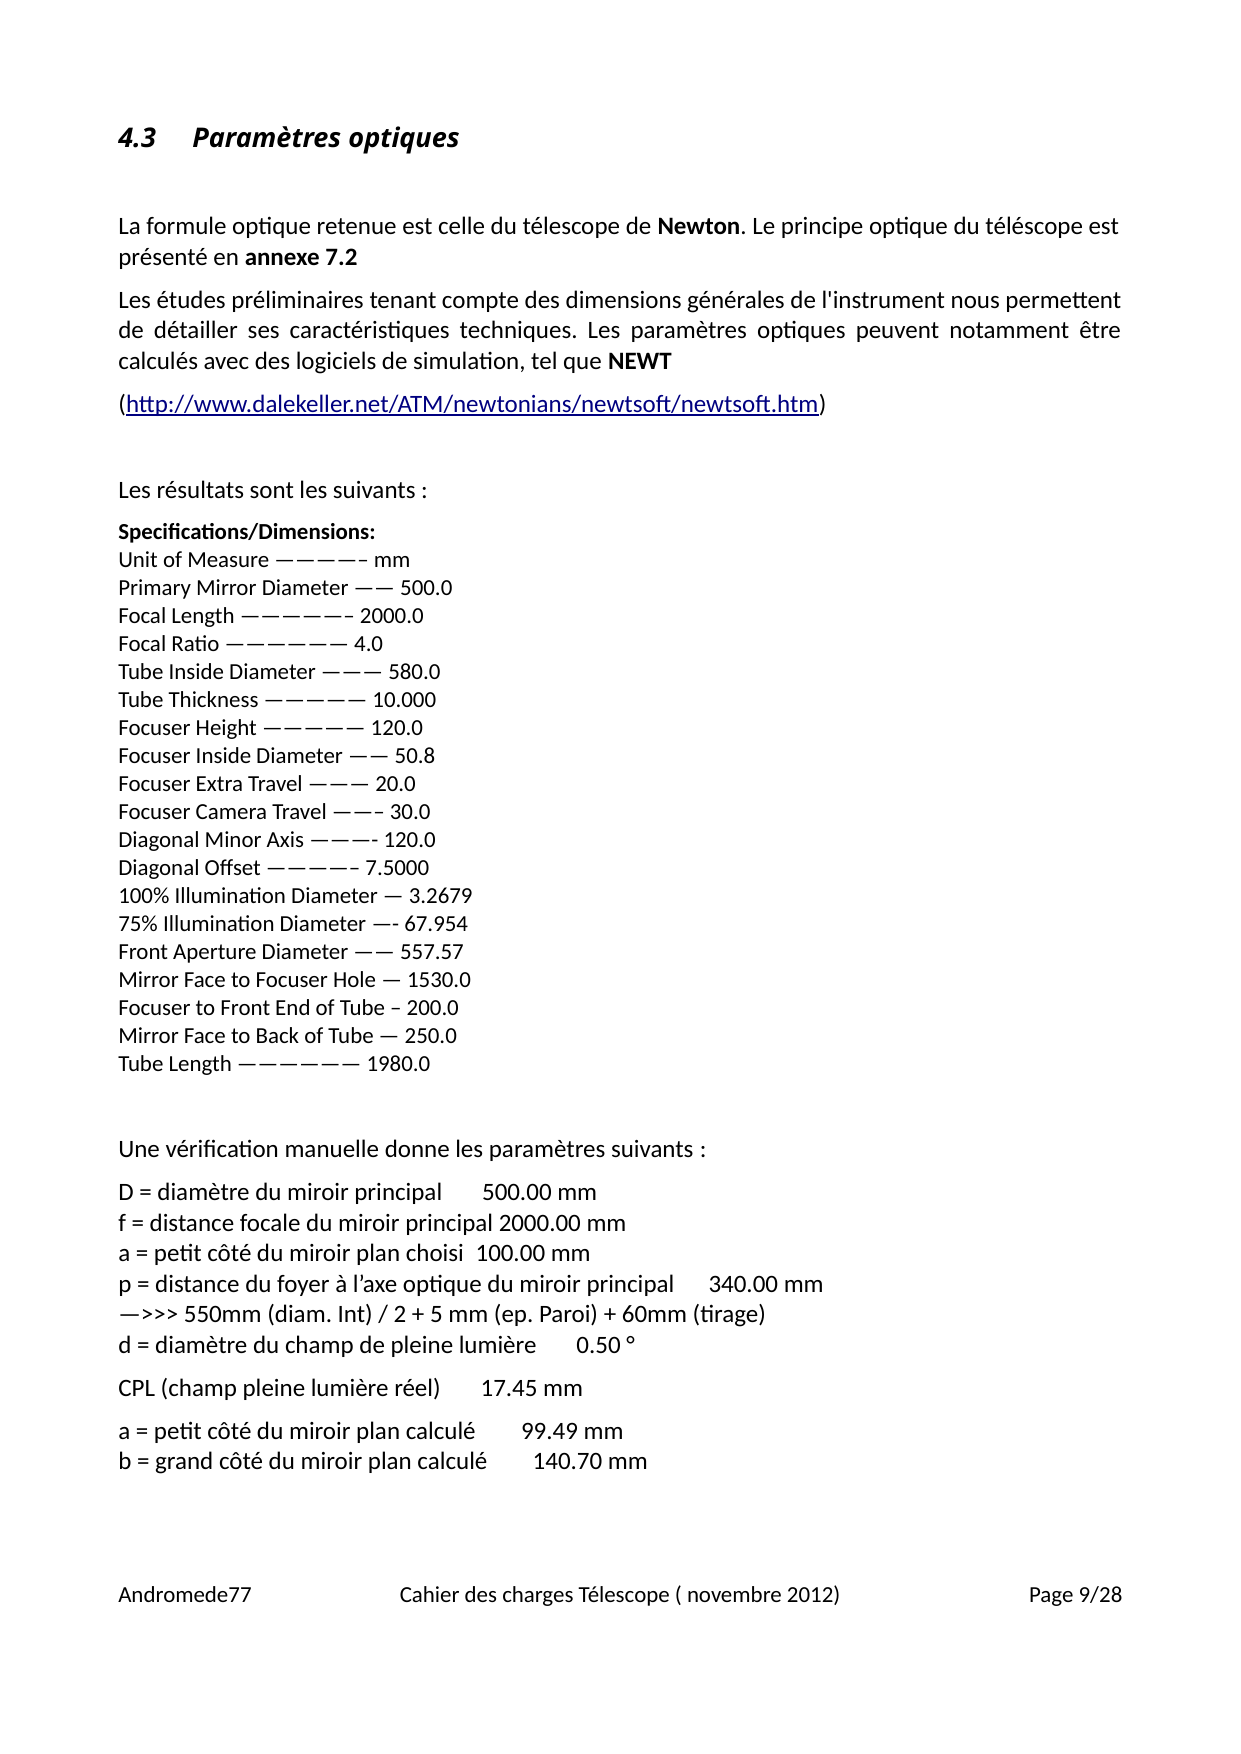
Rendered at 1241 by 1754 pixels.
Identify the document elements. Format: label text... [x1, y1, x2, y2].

text D = diamètre du miroir principal 500.00 mm f = distance focale du miroir principal 2000.00 mm a = petit côté du miroir plan choisi 100.00 mm p = distance du foyer à l’axe optique du miroir principal 340.00 mm —>>> 550mm (diam. Int) / 2 + 5 mm (ep. Paroi) + 60mm (tirage) d = diamètre du champ de pleine lumière 0.50 ° [118, 1176, 1122, 1359]
text (http://www.dalekeller.net/ATM/newtonians/newtsoft/newtsoft.htm) [118, 388, 1122, 419]
text a = petit côté du miroir plan calculé 99.49 mm b = grand côté du miroir plan calculé 140.70 mm [118, 1415, 1122, 1476]
text Les études préliminaires tenant compte des dimensions générales de l'instrument nous permettent de détailler ses caractéristiques techniques. Les paramètres optiques peuvent notamment être calculés avec des logiciels de simulation, tel que NEWT [118, 284, 1122, 376]
text Les résultats sont les suivants : [118, 474, 1122, 505]
text La formule optique retenue est celle du télescope de Newton. Le principe optique du téléscope est présenté en annexe 7.2 [118, 211, 1122, 272]
subtitle Paramètres optiques [118, 118, 1122, 155]
text Une vérification manuelle donne les paramètres suivants : [118, 1133, 1122, 1164]
text Specifications/Dimensions: Unit of Measure ————– mm Primary Mirror Diameter —— 500.0 Focal Length —————– 2000.0 Focal Ratio —————— 4.0 Tube Inside Diameter ——— 580.0 Tube Thickness ————— 10.000 Focuser Height ————— 120.0 Focuser Inside Diameter —— 50.8 Focuser Extra Travel ——— 20.0 Focuser Camera Travel ——– 30.0 Diagonal Minor Axis ———- 120.0 Diagonal Offset ————– 7.5000 100% Illumination Diameter — 3.2679 75% Illumination Diameter —- 67.954 Front Aperture Diameter —— 557.57 Mirror Face to Focuser Hole — 1530.0 Focuser to Front End of Tube – 200.0 Mirror Face to Back of Tube — 250.0 Tube Length —————— 1980.0 [118, 517, 1122, 1078]
text CPL (champ pleine lumière réel) 17.45 mm [118, 1372, 1122, 1402]
